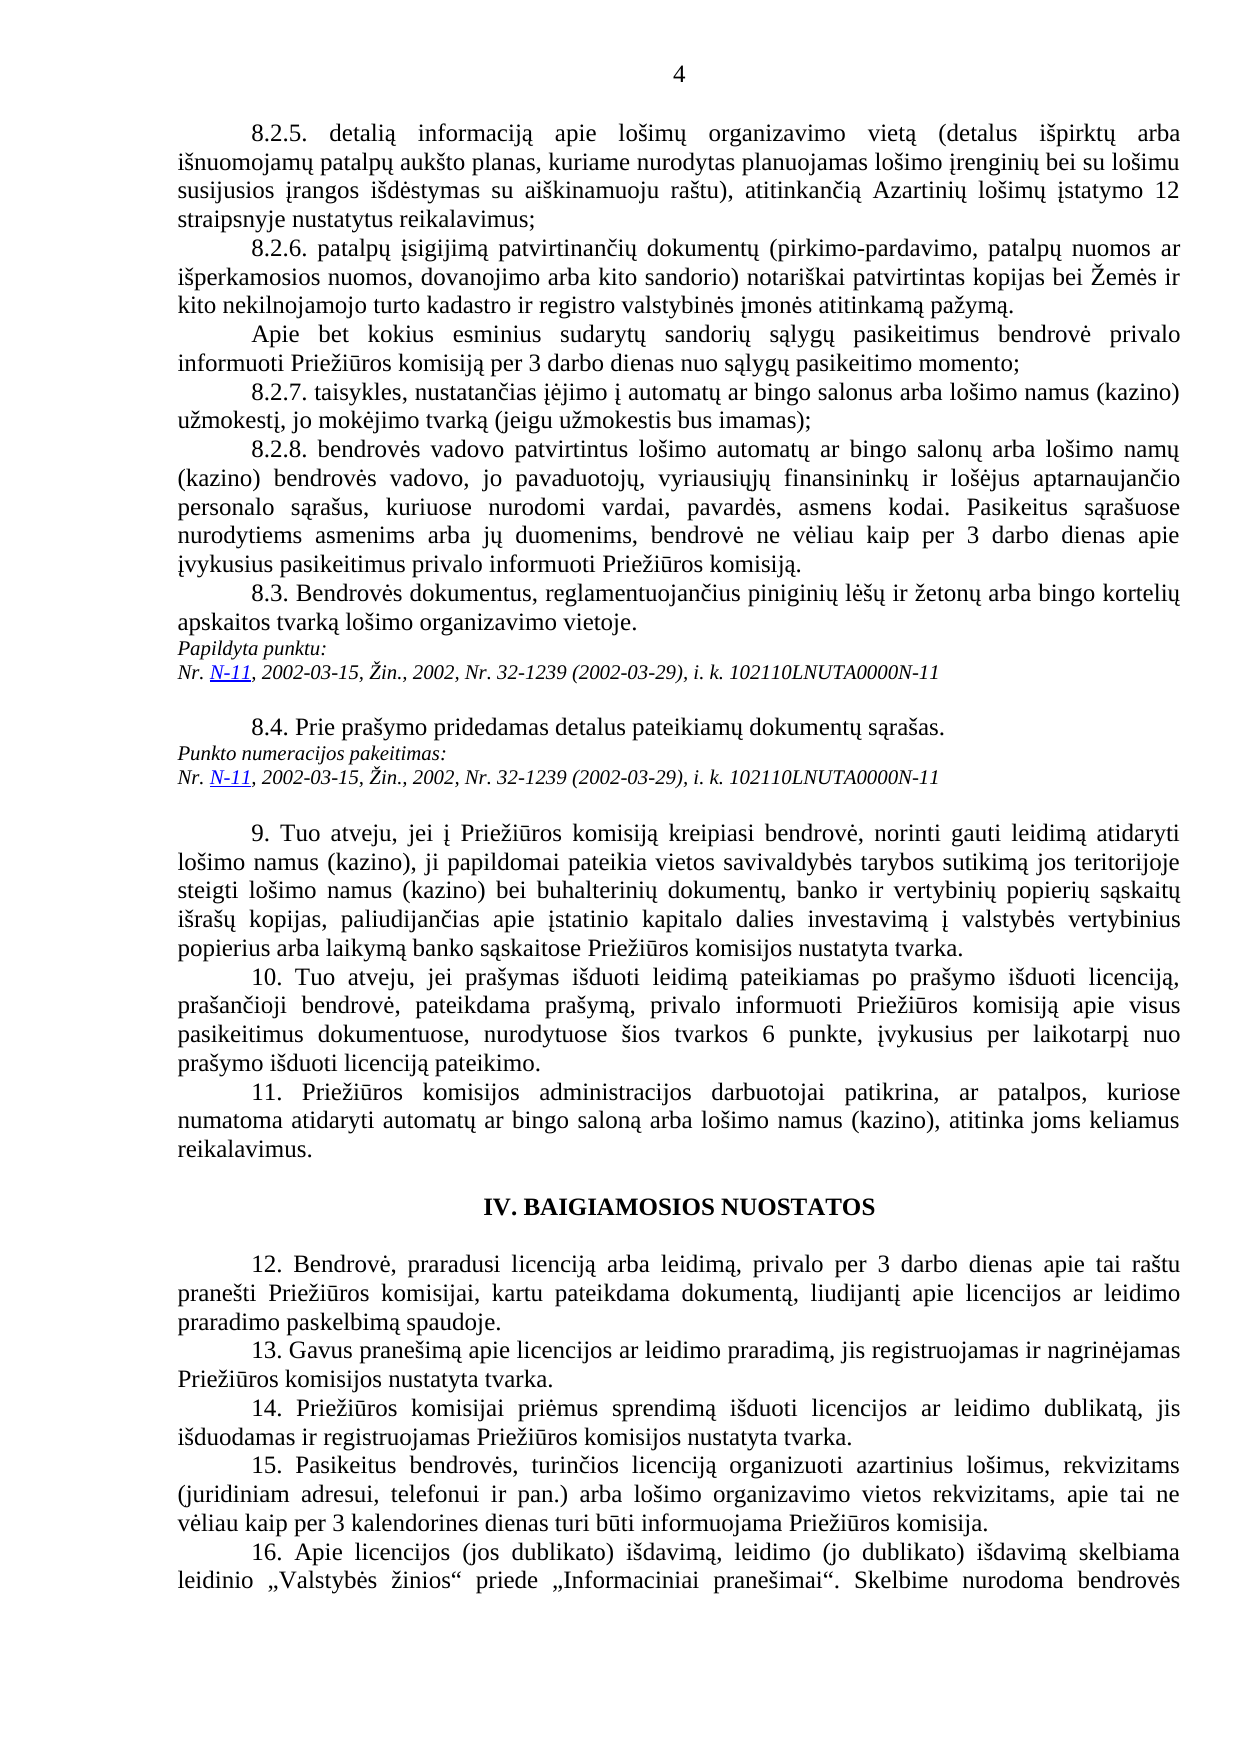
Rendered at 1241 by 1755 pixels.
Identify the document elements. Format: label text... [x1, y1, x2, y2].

text 16. Apie licencijos (jos dublikato) išdavimą, leidimo (jo dublikato) išdavimą skelbiama leidinio „Valstybės žinios“ priede „Informaciniai pranešimai“. Skelbime nurodoma bendrovės [177, 1537, 1181, 1594]
text 11. Priežiūros komisijos administracijos darbuotojai patikrina, ar patalpos, kuriose numatoma atidaryti automatų ar bingo saloną arba lošimo namus (kazino), atitinka joms keliamus reikalavimus. [177, 1077, 1181, 1163]
text 8.2.6. patalpų įsigijimą patvirtinančių dokumentų (pirkimo-pardavimo, patalpų nuomos ar išperkamosios nuomos, dovanojimo arba kito sandorio) notariškai patvirtintas kopijas bei Žemės ir kito nekilnojamojo turto kadastro ir registro valstybinės įmonės atitinkamą pažymą. [177, 233, 1181, 319]
text IV. BAIGIAMOSIOS NUOSTATOS [177, 1192, 1181, 1221]
text 12. Bendrovė, praradusi licenciją arba leidimą, privalo per 3 darbo dienas apie tai raštu pranešti Priežiūros komisijai, kartu pateikdama dokumentą, liudijantį apie licencijos ar leidimo praradimo paskelbimą spaudoje. [177, 1249, 1181, 1336]
text 15. Pasikeitus bendrovės, turinčios licenciją organizuoti azartinius lošimus, rekvizitams (juridiniam adresui, telefonui ir pan.) arba lošimo organizavimo vietos rekvizitams, apie tai ne vėliau kaip per 3 kalendorines dienas turi būti informuojama Priežiūros komisija. [177, 1451, 1181, 1537]
text 8.2.7. taisykles, nustatančias įėjimo į automatų ar bingo salonus arba lošimo namus (kazino) užmokestį, jo mokėjimo tvarką (jeigu užmokestis bus imamas); [177, 377, 1181, 434]
text 9. Tuo atveju, jei į Priežiūros komisiją kreipiasi bendrovė, norinti gauti leidimą atidaryti lošimo namus (kazino), ji papildomai pateikia vietos savivaldybės tarybos sutikimą jos teritorijoje steigti lošimo namus (kazino) bei buhalterinių dokumentų, banko ir vertybinių popierių sąskaitų išrašų kopijas, paliudijančias apie įstatinio kapitalo dalies investavimą į valstybės vertybinius popierius arba laikymą banko sąskaitose Priežiūros komisijos nustatyta tvarka. [177, 818, 1181, 962]
text Nr. N-11, 2002-03-15, Žin., 2002, Nr. 32-1239 (2002-03-29), i. k. 102110LNUTA0000N-11 [177, 660, 1181, 684]
text 13. Gavus pranešimą apie licencijos ar leidimo praradimą, jis registruojamas ir nagrinėjamas Priežiūros komisijos nustatyta tvarka. [177, 1336, 1181, 1393]
text 10. Tuo atveju, jei prašymas išduoti leidimą pateikiamas po prašymo išduoti licenciją, prašančioji bendrovė, pateikdama prašymą, privalo informuoti Priežiūros komisiją apie visus pasikeitimus dokumentuose, nurodytuose šios tvarkos 6 punkte, įvykusius per laikotarpį nuo prašymo išduoti licenciją pateikimo. [177, 962, 1181, 1077]
text Apie bet kokius esminius sudarytų sandorių sąlygų pasikeitimus bendrovė privalo informuoti Priežiūros komisiją per 3 darbo dienas nuo sąlygų pasikeitimo momento; [177, 319, 1181, 377]
text 8.2.8. bendrovės vadovo patvirtintus lošimo automatų ar bingo salonų arba lošimo namų (kazino) bendrovės vadovo, jo pavaduotojų, vyriausiųjų finansininkų ir lošėjus aptarnaujančio personalo sąrašus, kuriuose nurodomi vardai, pavardės, asmens kodai. Pasikeitus sąrašuose nurodytiems asmenims arba jų duomenims, bendrovė ne vėliau kaip per 3 darbo dienas apie įvykusius pasikeitimus privalo informuoti Priežiūros komisiją. [177, 434, 1181, 578]
text 8.2.5. detalią informaciją apie lošimų organizavimo vietą (detalus išpirktų arba išnuomojamų patalpų aukšto planas, kuriame nurodytas planuojamas lošimo įrenginių bei su lošimu susijusios įrangos išdėstymas su aiškinamuoju raštu), atitinkančią Azartinių lošimų įstatymo 12 straipsnyje nustatytus reikalavimus; [177, 118, 1181, 233]
text Papildyta punktu: [177, 636, 1181, 660]
text Nr. N-11, 2002-03-15, Žin., 2002, Nr. 32-1239 (2002-03-29), i. k. 102110LNUTA0000N-11 [177, 765, 1181, 789]
text Punkto numeracijos pakeitimas: [177, 741, 1181, 765]
text 8.3. Bendrovės dokumentus, reglamentuojančius piniginių lėšų ir žetonų arba bingo kortelių apskaitos tvarką lošimo organizavimo vietoje. [177, 578, 1181, 636]
text 14. Priežiūros komisijai priėmus sprendimą išduoti licencijos ar leidimo dublikatą, jis išduodamas ir registruojamas Priežiūros komisijos nustatyta tvarka. [177, 1393, 1181, 1451]
text 8.4. Prie prašymo pridedamas detalus pateikiamų dokumentų sąrašas. [177, 712, 1181, 741]
